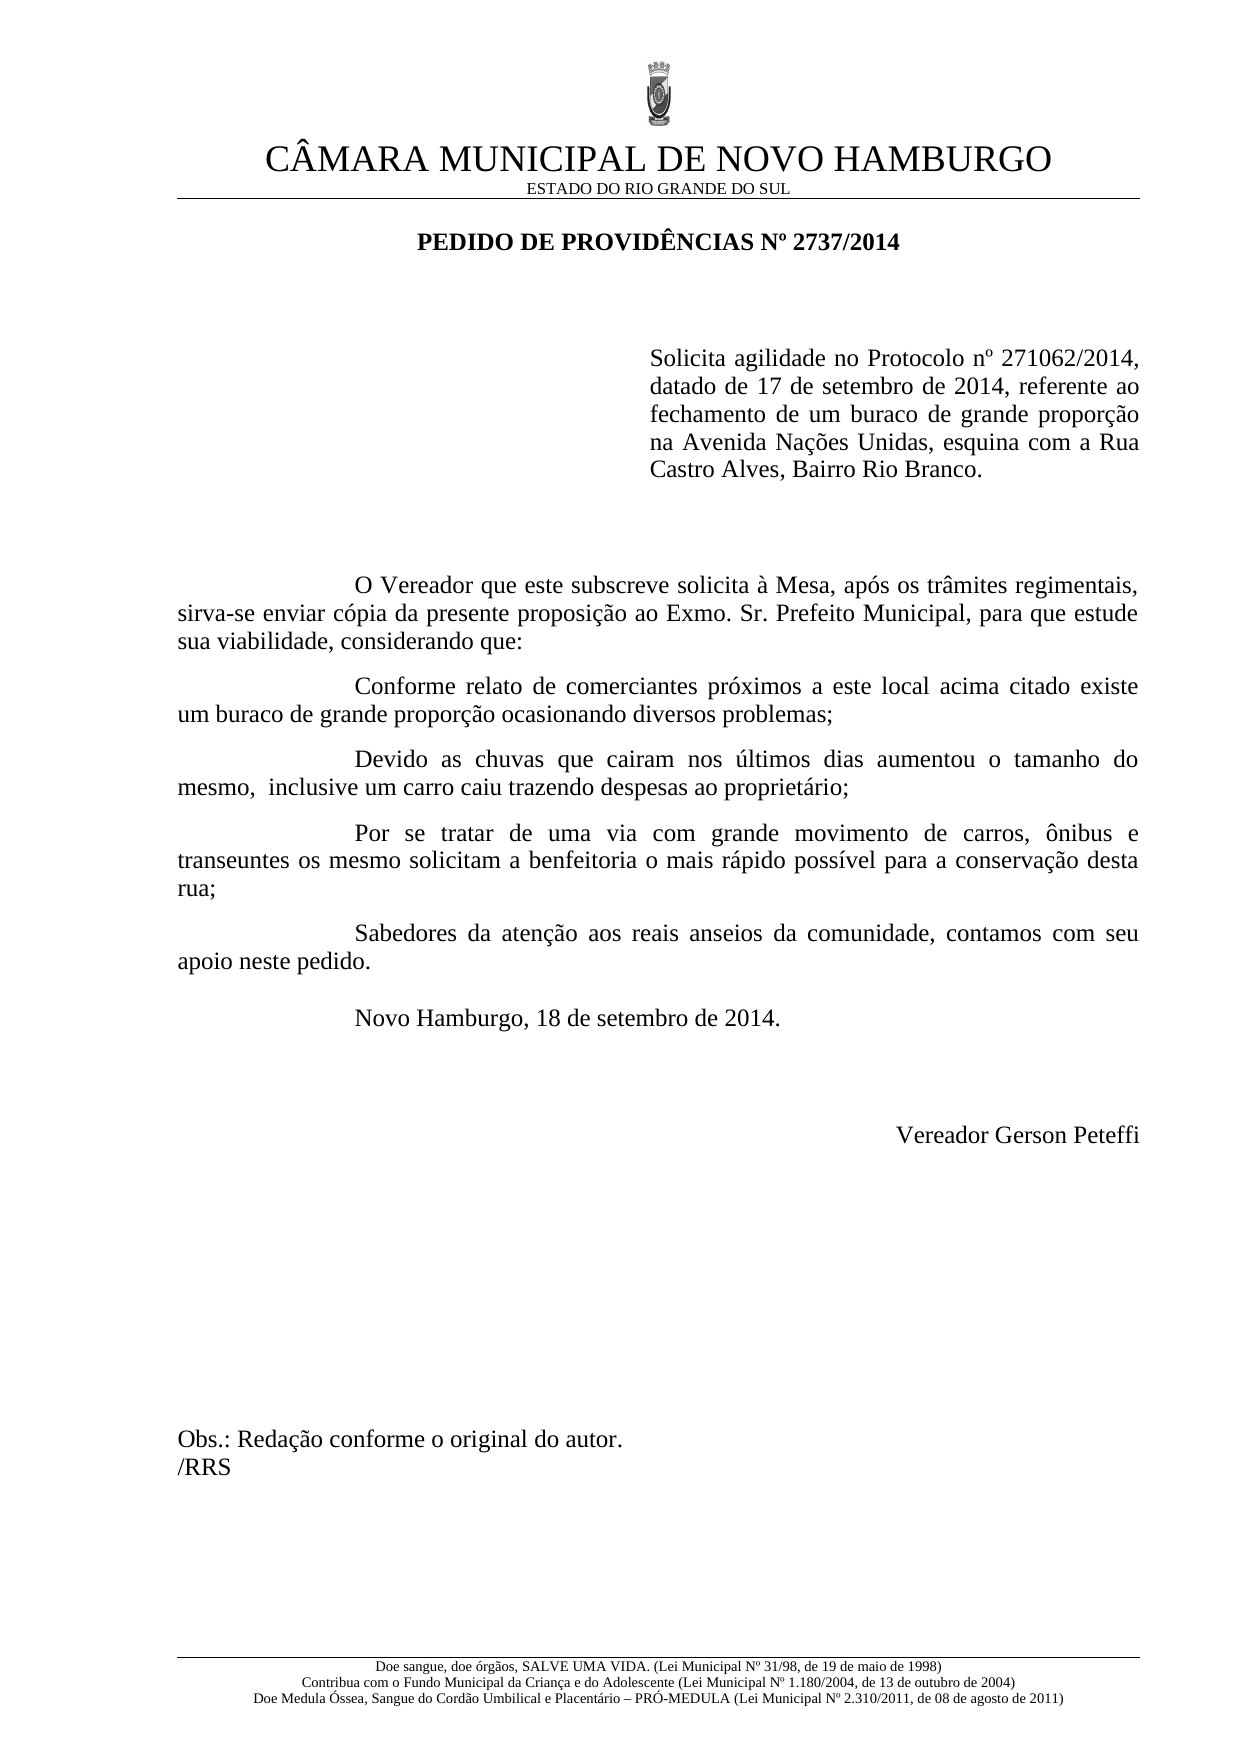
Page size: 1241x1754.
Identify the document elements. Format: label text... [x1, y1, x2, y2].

text /RRS [177, 1453, 1140, 1481]
text PEDIDO DE PROVIDÊNCIAS Nº 2737/2014 [177, 228, 1140, 256]
text Conforme relato de comerciantes próximos a este local acima citado existe um buraco de grande proporção ocasionando diversos problemas; [177, 672, 1140, 728]
text Sabedores da atenção aos reais anseios da comunidade, contamos com seu apoio neste pedido. [177, 919, 1140, 975]
text Novo Hamburgo, 18 de setembro de 2014. [177, 1004, 1140, 1032]
text Obs.: Redação conforme o original do autor. [177, 1426, 1140, 1453]
text Vereador Gerson Peteffi [177, 1121, 1140, 1148]
text Solicita agilidade no Protocolo nº 271062/2014, datado de 17 de setembro de 2014, referente ao fechamento de um buraco de grande proporção na Avenida Nações Unidas, esquina com a Rua Castro Alves, Bairro Rio Branco. [649, 344, 1140, 483]
text O Vereador que este subscreve solicita à Mesa, após os trâmites regimentais, sirva-se enviar cópia da presente proposição ao Exmo. Sr. Prefeito Municipal, para que estude sua viabilidade, considerando que: [177, 572, 1140, 655]
text Por se tratar de uma via com grande movimento de carros, ônibus e transeuntes os mesmo solicitam a benfeitoria o mais rápido possível para a conservação desta rua; [177, 819, 1140, 902]
text Devido as chuvas que cairam nos últimos dias aumentou o tamanho do mesmo, inclusive um carro caiu trazendo despesas ao proprietário; [177, 746, 1140, 801]
